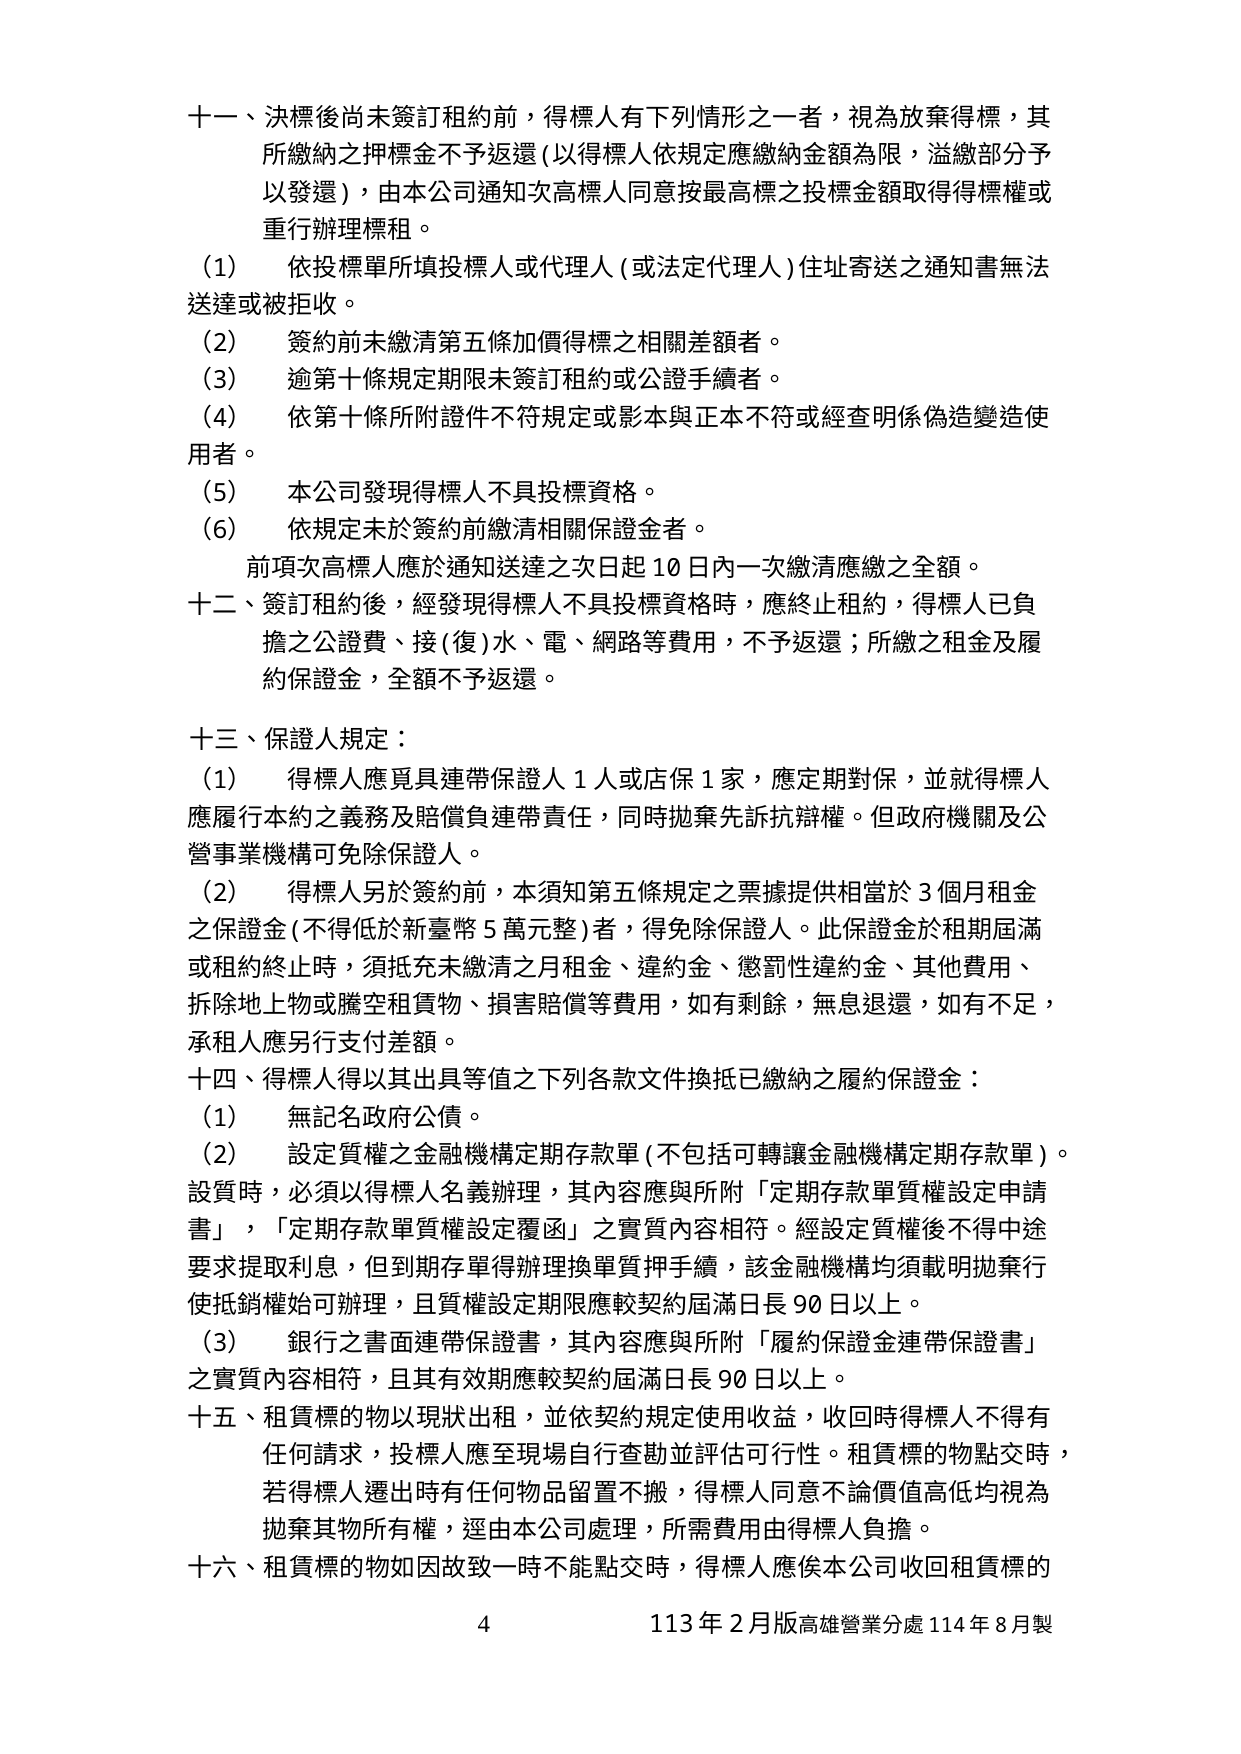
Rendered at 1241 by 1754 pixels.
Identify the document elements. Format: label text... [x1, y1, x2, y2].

text 十四、得標人得以其出具等值之下列各款文件換抵已繳納之履約保證金： [187, 1059, 1053, 1096]
text 十二、簽訂租約後，經發現得標人不具投標資格時，應終止租約，得標人已負擔之公證費、接(復)水、電、網路等費用，不予返還；所繳之租金及履約保證金，全額不予返還。 [187, 584, 1053, 696]
list 簽約前未繳清第五條加價得標之相關差額者。 [187, 321, 1051, 359]
list 逾第十條規定期限未簽訂租約或公證手續者。 [187, 359, 1051, 396]
list 依第十條所附證件不符規定或影本與正本不符或經查明係偽造變造使用者。 [187, 396, 1051, 471]
text 十六、租賃標的物如因故致一時不能點交時，得標人應俟本公司收回租賃標的 [187, 1546, 1053, 1584]
list 依規定未於簽約前繳清相關保證金者。 [187, 509, 1051, 546]
list 得標人應覓具連帶保證人1人或店保1家，應定期對保，並就得標人應履行本約之義務及賠償負連帶責任，同時拋棄先訴抗辯權。但政府機關及公營事業機構可免除保證人。 [187, 759, 1051, 871]
list 設定質權之金融機構定期存款單(不包括可轉讓金融機構定期存款單)。設質時，必須以得標人名義辦理，其內容應與所附「定期存款單質權設定申請書」，「定期存款單質權設定覆函」之實質內容相符。經設定質權後不得中途要求提取利息，但到期存單得辦理換單質押手續，該金融機構均須載明拋棄行使抵銷權始可辦理，且質權設定期限應較契約屆滿日長90日以上。 [187, 1134, 1051, 1321]
text 十五、租賃標的物以現狀出租，並依契約規定使用收益，收回時得標人不得有任何請求，投標人應至現場自行查勘並評估可行性。租賃標的物點交時，若得標人遷出時有任何物品留置不搬，得標人同意不論價值高低均視為拋棄其物所有權，逕由本公司處理，所需費用由得標人負擔。 [187, 1396, 1053, 1546]
text 十­一、決標後尚未簽訂租約前，得標人有下列情形之一者，視為放棄得標，其所繳納之押標金不予返還(以得標人依規定應繳納金額為限，溢繳部分予以發還)，由本公司通知次高標人同意按最高標之投標金額取得得標權或重行辦理標租。 [187, 96, 1053, 246]
list 得標人另於簽約前，本須知第五條規定之票據提供相當於3個月租金之保證金(不得低於新臺幣5萬元整)者，得免除保證人。此保證金於租期屆滿或租約終止時，須抵充未繳清之月租金、違約金、懲罰性違約金、其他費用、拆除地上物或騰空租賃物、損害賠償等費用，如有剩餘，無息退還，如有不足，承租人應另行支付差額。 [187, 871, 1047, 1059]
text 十三、保證人規定： [189, 696, 1053, 759]
list 本公司發現得標人不具投標資格。 [187, 471, 1051, 509]
text 前項次高標人應於通知送達之次日起10日內一次繳清應繳之全額。 [246, 546, 1053, 584]
list 銀行之書面連帶保證書，其內容應與所附「履約保證金連帶保證書」之實質內容相符，且其有效期應較契約屆滿日長90日以上。 [187, 1321, 1051, 1396]
list 無記名政府公債。 [187, 1096, 1051, 1134]
list 依投標單所填投標人或代理人(或法定代理人)住址寄送之通知書無法送達或被拒收。 [187, 246, 1051, 321]
